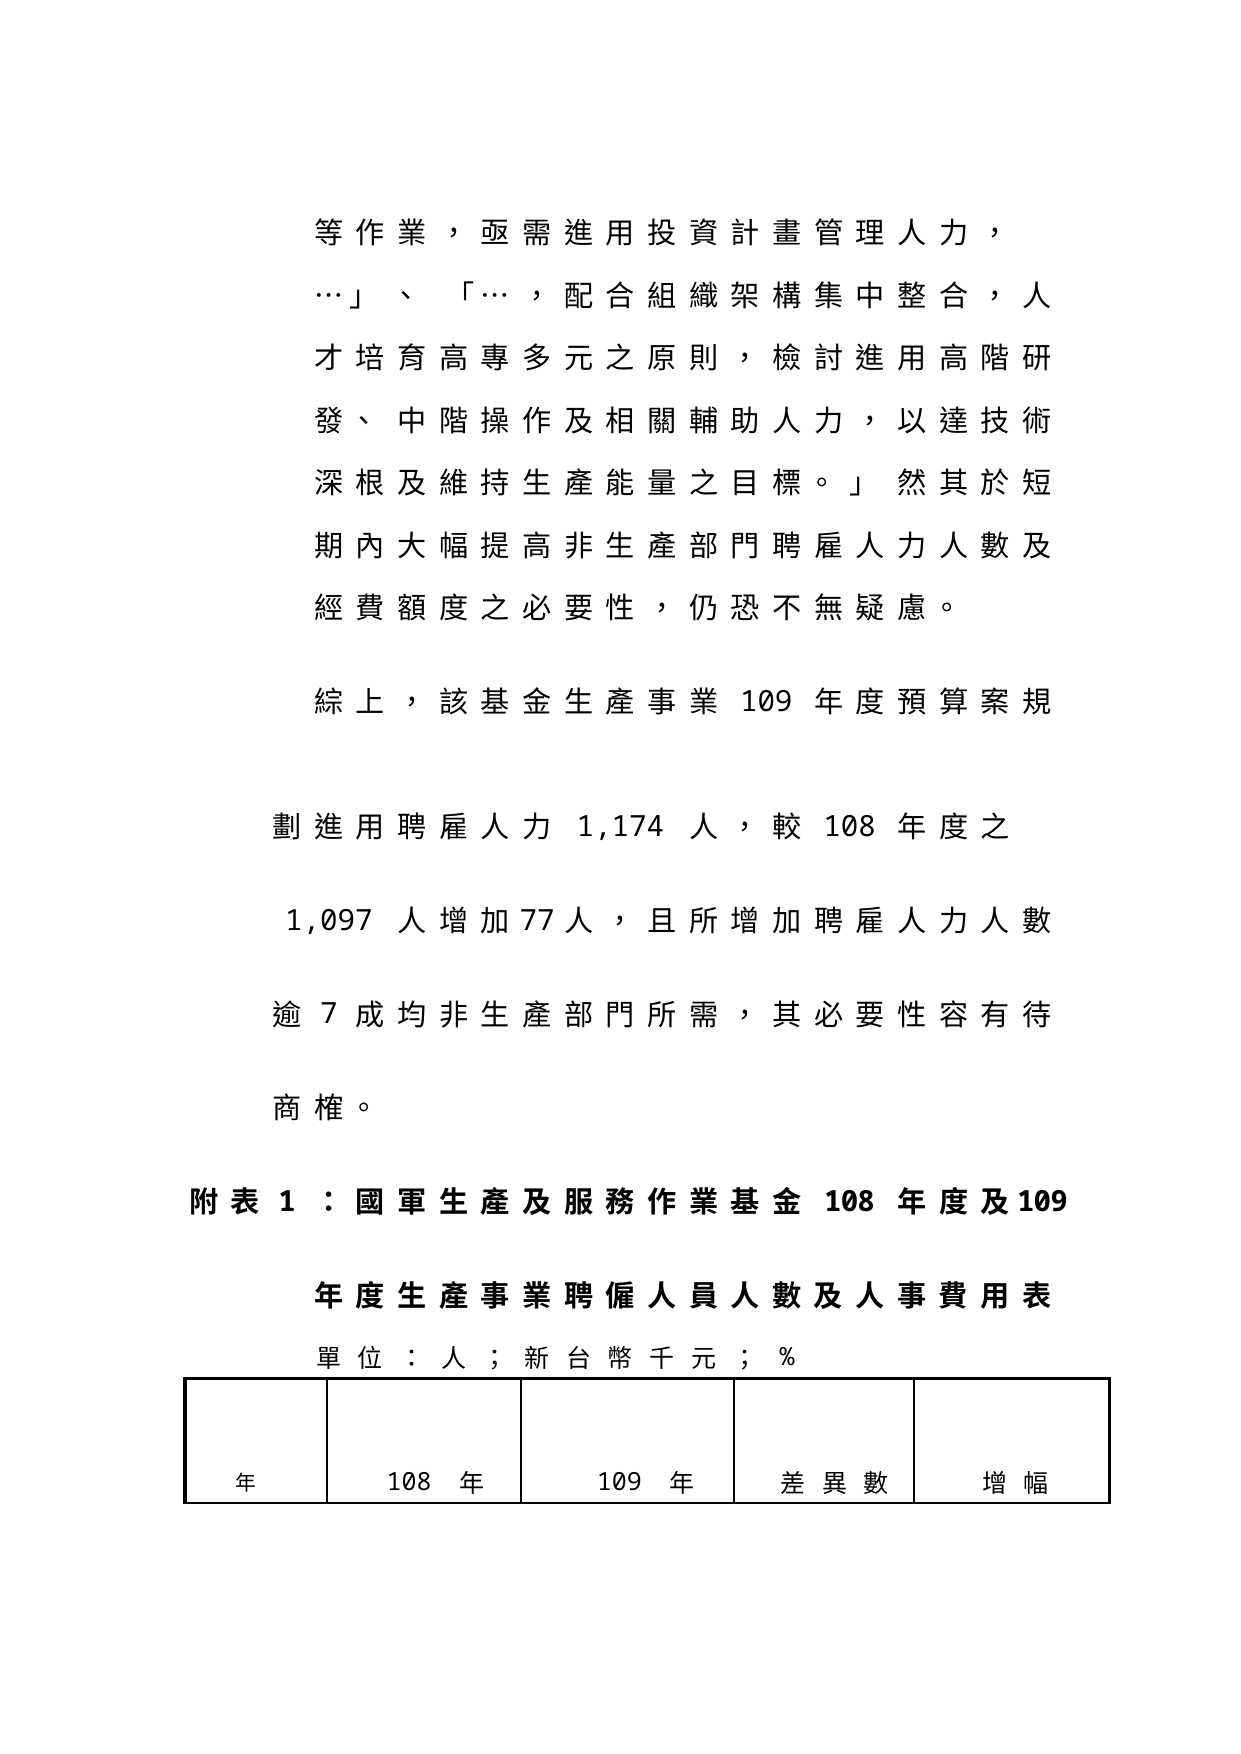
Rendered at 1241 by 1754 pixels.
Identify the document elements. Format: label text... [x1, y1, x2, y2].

text 附表1：國軍生產及服務作業基金108年度及109年度生產事業聘僱人員人數及人事費用表 單位：人；新台幣千元；% [168, 1127, 1068, 1377]
table_header 年 [187, 1380, 326, 1502]
table_header 109年 [522, 1380, 733, 1502]
text 生產事業109年度預計以「管理及服務費用」及「研究發展及訓練費用」進用聘僱人員100人及60人，分較108年度之72人及33人增加28人及27人(增幅38.89%及81.82%)；所編列人事經費1億2,931萬5千元及4,329萬4千元，亦較108年度之8,611萬6千元及2,138萬5元增加4,319萬9千元及2,190萬9千元 (增幅50.16%及102.45%)。雖該事業就以「管理及總務費用」及「研究發展及訓練費用」增加聘雇人力之原因及必要性提出說明略以：「…各廠人力僅具機械專業技術，對執行未來營區整體規劃確有專業知識不足、推展困難之窘況，為因應後續工程專案管理、發包管控、預算編製與計畫管制等作業，亟需進用投資計畫管理人力，…」、「…，配合組織架構集中整合，人才培育高專多元之原則，檢討進用高階研發、中階操作及相關輔助人力，以達技術深根及維持生產能量之目標。」然其於短期內大幅提高非生產部門聘雇人力人數及經費額度之必要性，仍恐不無疑慮。 [271, 189, 1058, 627]
table_header 增幅 [915, 1380, 1108, 1502]
text 綜上，該基金生產事業109年度預算案規劃進用聘雇人力1,174人，較108年度之1,097人增加77人，且所增加聘雇人力人數逾7成均非生產部門所需，其必要性容有待商榷。 [242, 627, 1058, 1127]
table_header 差異數 [735, 1380, 913, 1502]
table_header 108年 [328, 1380, 520, 1502]
